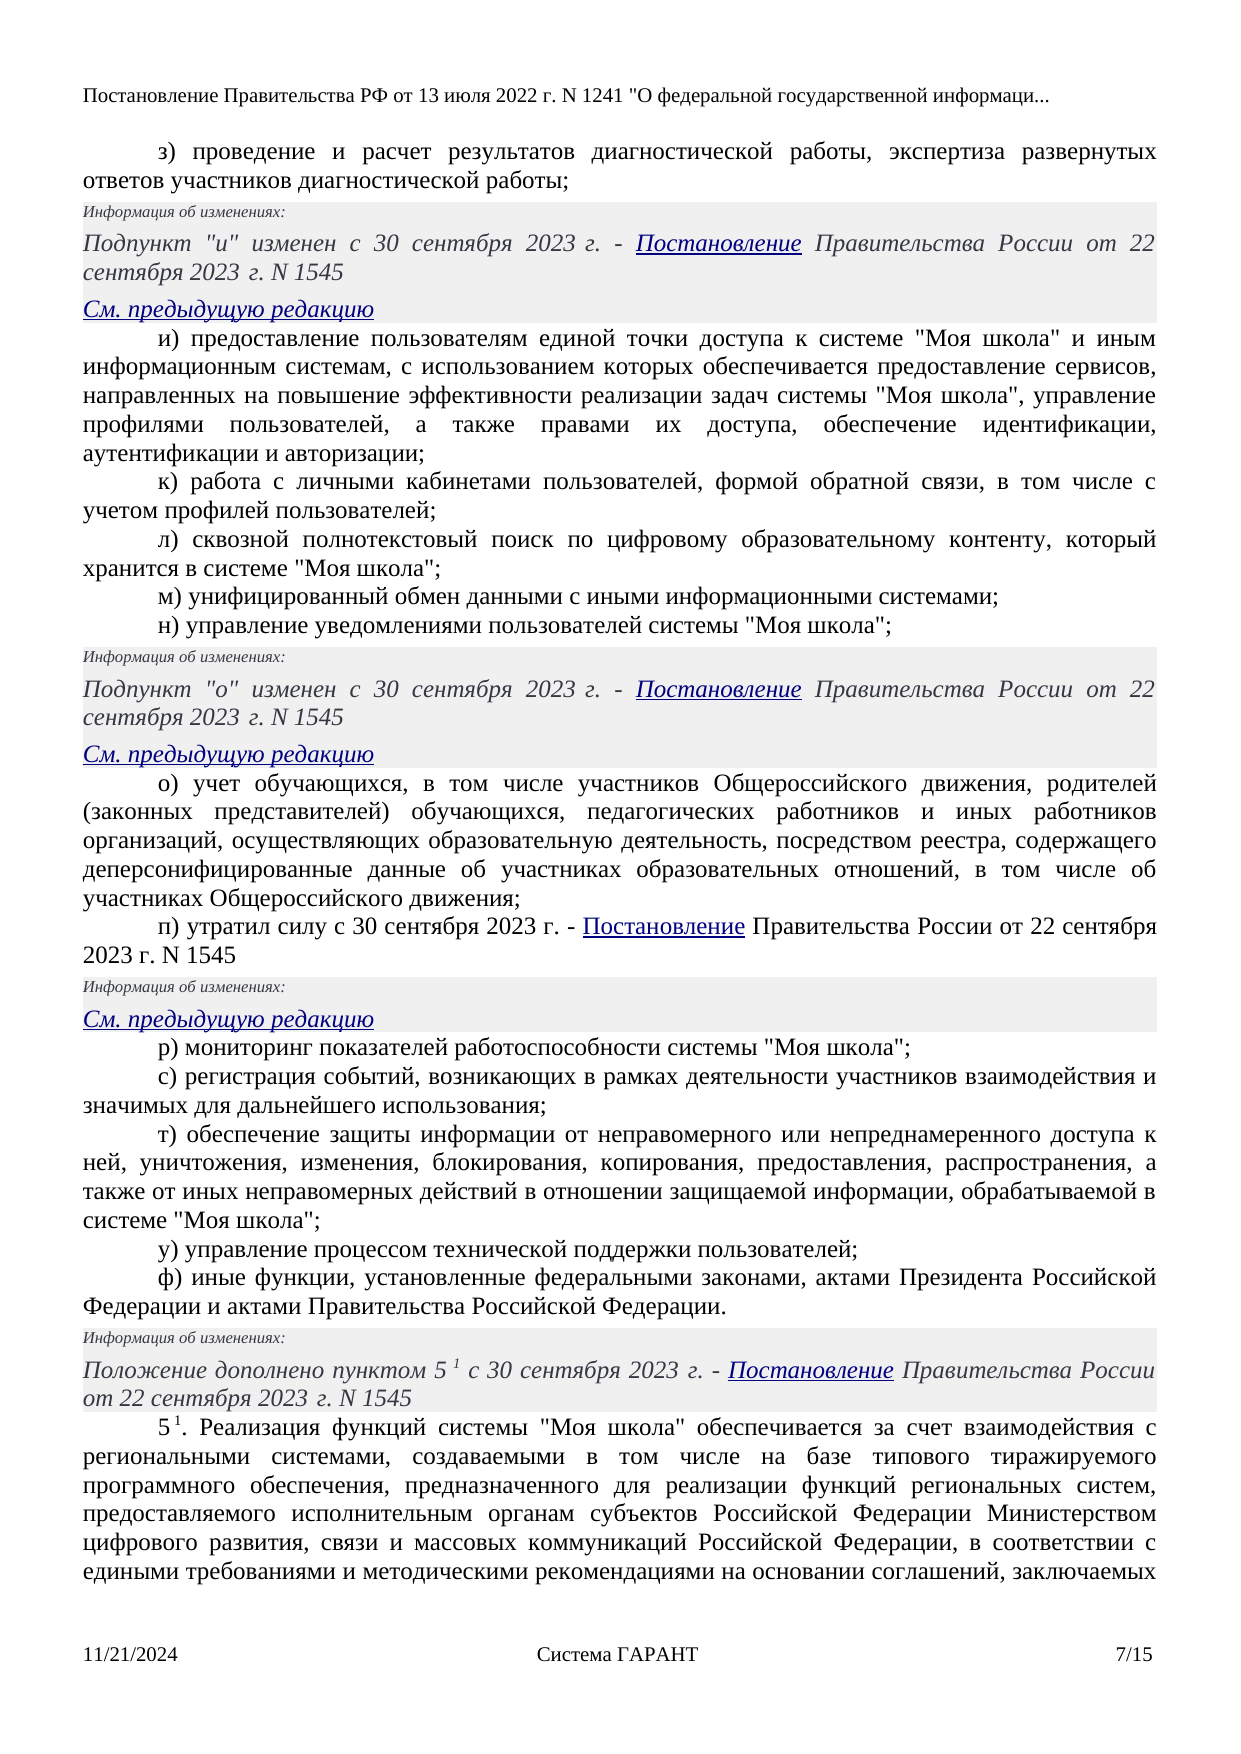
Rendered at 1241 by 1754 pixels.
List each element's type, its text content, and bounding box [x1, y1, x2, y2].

text т) обеспечение защиты информации от неправомерного или непреднамеренного доступа к ней, уничтожения, изменения, блокирования, копирования, предоставления, распространения, а также от иных неправомерных действий в отношении защищаемой информации, обрабатываемой в системе "Моя школа"; [83, 1119, 1157, 1234]
text к) работа с личными кабинетами пользователей, формой обратной связи, в том числе с учетом профилей пользователей; [83, 466, 1157, 524]
text с) регистрация событий, возникающих в рамках деятельности участников взаимодействия и значимых для дальнейшего использования; [83, 1061, 1157, 1119]
text м) унифицированный обмен данными с иными информационными системами; [83, 581, 1157, 610]
text См. предыдущую редакцию [377, 739, 1157, 768]
text о) учет обучающихся, в том числе участников Общероссийского движения, родителей (законных представителей) обучающихся, педагогических работников и иных работников организаций, осуществляющих образовательную деятельность, посредством реестра, содержащего деперсонифицированные данные об участниках образовательных отношений, в том числе об участниках Общероссийского движения; [83, 768, 1157, 911]
text ф) иные функции, установленные федеральными законами, актами Президента Российской Федерации и актами Правительства Российской Федерации. [83, 1262, 1157, 1320]
text у) управление процессом технической поддержки пользователей; [83, 1234, 1157, 1262]
text Положение дополнено пунктом 5 1 с 30 сентября 2023 г. - Постановление Правительства России от 22 сентября 2023 г. N 1545 [83, 1383, 1157, 1412]
text Подпункт "о" изменен с 30 сентября 2023 г. - Постановление Правительства России от 22 сентября 2023 г. N 1545 [83, 702, 1157, 731]
text з) проведение и расчет результатов диагностической работы, экспертиза развернутых ответов участников диагностической работы; [83, 136, 1157, 194]
text Информация об изменениях: [287, 1328, 1157, 1347]
text Подпункт "и" изменен с 30 сентября 2023 г. - Постановление Правительства России от 22 сентября 2023 г. N 1545 [346, 257, 1157, 286]
text 5 1. Реализация функций системы "Моя школа" обеспечивается за счет взаимодействия с региональными системами, создаваемыми в том числе на базе типового тиражируемого программного обеспечения, предназначенного для реализации функций региональных систем, предоставляемого исполнительным органам субъектов Российской Федерации Министерством цифрового развития, связи и массовых коммуникаций Российской Федерации, в соответствии с едиными требованиями и методическими рекомендациями на основании соглашений, заключаемых [83, 1412, 1157, 1585]
text л) сквозной полнотекстовый поиск по цифровому образовательному контенту, который хранится в системе "Моя школа"; [83, 524, 1157, 581]
text См. предыдущую редакцию [377, 294, 1157, 323]
text р) мониторинг показателей работоспособности системы "Моя школа"; [83, 1032, 1157, 1061]
text См. предыдущую редакцию [377, 1004, 1157, 1032]
text Информация об изменениях: [287, 977, 1157, 996]
text п) утратил силу с 30 сентября 2023 г. - Постановление Правительства России от 22 сентября 2023 г. N 1545 [83, 911, 1157, 969]
text Информация об изменениях: [287, 202, 1157, 221]
text и) предоставление пользователям единой точки доступа к системе "Моя школа" и иным информационным системам, с использованием которых обеспечивается предоставление сервисов, направленных на повышение эффективности реализации задач системы "Моя школа", управление профилями пользователей, а также правами их доступа, обеспечение идентификации, аутентификации и авторизации; [83, 323, 1157, 466]
text Информация об изменениях: [287, 647, 1157, 666]
text н) управление уведомлениями пользователей системы "Моя школа"; [83, 610, 1157, 639]
